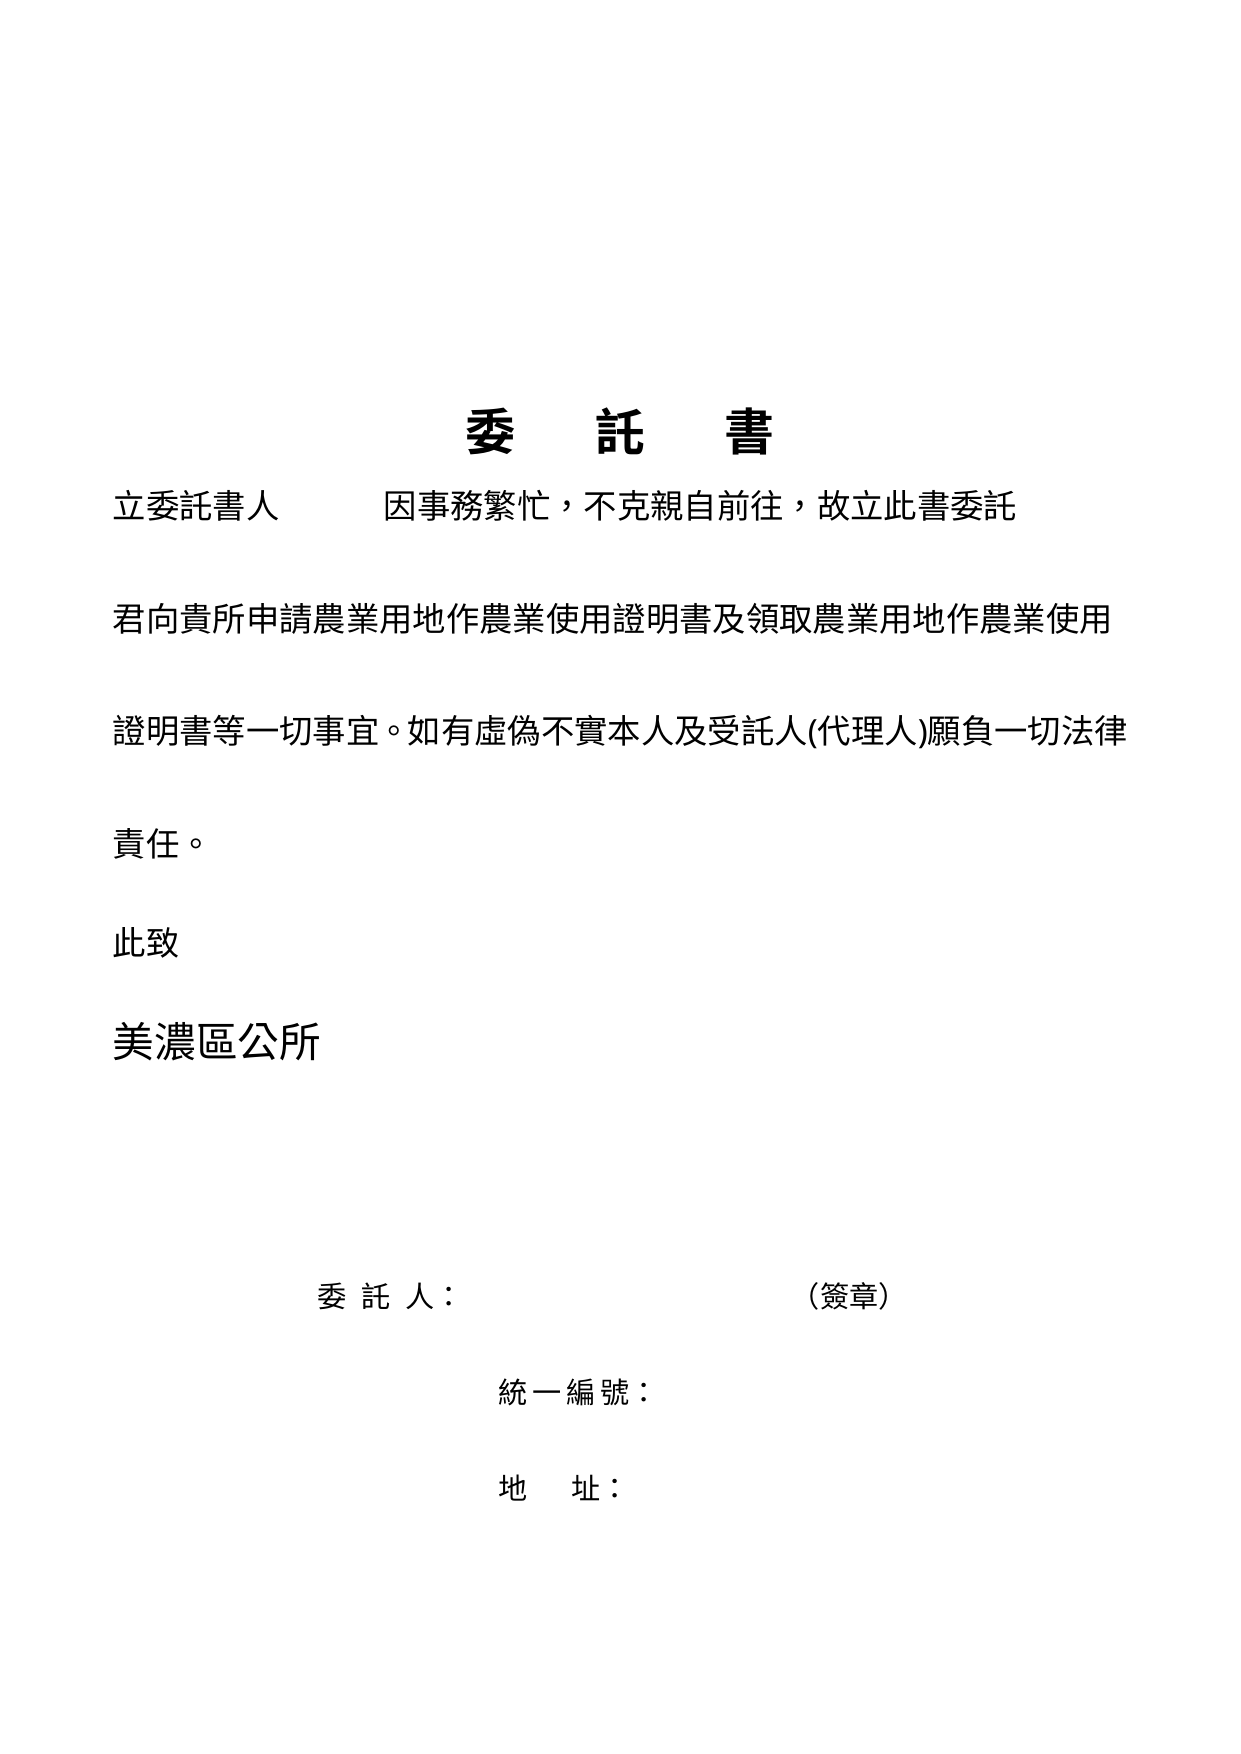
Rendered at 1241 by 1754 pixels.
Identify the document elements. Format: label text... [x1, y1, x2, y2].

text 此致 [112, 903, 1128, 978]
text 美濃區公所 [112, 1002, 1128, 1077]
text 委託人： （簽章） [112, 1257, 1128, 1332]
text 地址： [112, 1449, 1128, 1524]
text 統一編號： [112, 1353, 1128, 1428]
text 委 託 書 [112, 391, 1128, 466]
text 立委託書人 因事務繁忙，不克親自前往，故立此書委託 君向貴所申請農業用地作農業使用證明書及領取農業用地作農業使用證明書等一切事宜。如有虛偽不實本人及受託人(代理人)願負一切法律責任。 [112, 466, 1128, 879]
